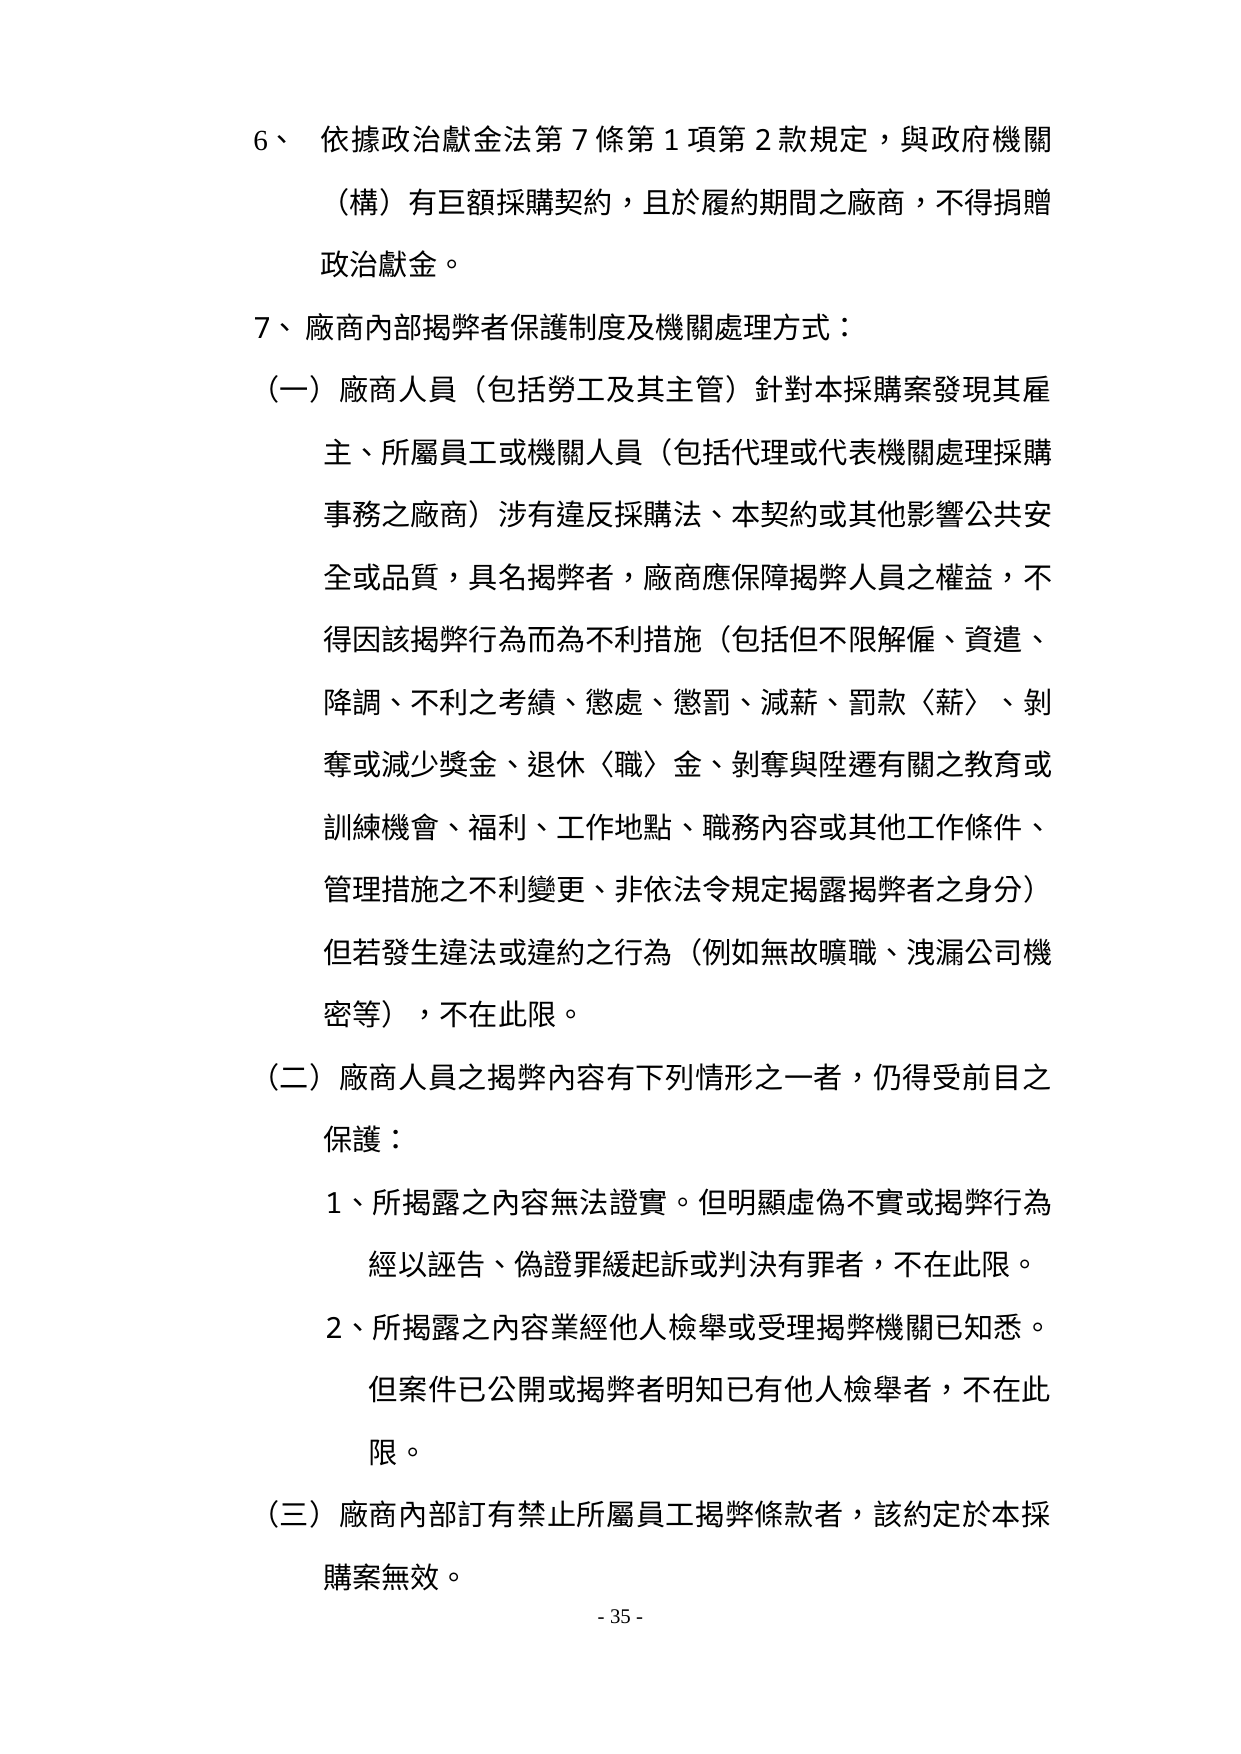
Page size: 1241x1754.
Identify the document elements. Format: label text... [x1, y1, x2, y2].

text 1、所揭露之內容無法證實。但明顯虛偽不實或揭弊行為經以誣告、偽證罪緩起訴或判決有罪者，不在此限。 [325, 1159, 1053, 1284]
text （一）廠商人員（包括勞工及其主管）針對本採購案發現其雇主、所屬員工或機關人員（包括代理或代表機關處理採購事務之廠商）涉有違反採購法、本契約或其他影響公共安全或品質，具名揭弊者，廠商應保障揭弊人員之權益，不得因該揭弊行為而為不利措施（包括但不限解僱、資遣、降調、不利之考績、懲處、懲罰、減薪、罰款〈薪〉、剝奪或減少獎金、退休〈職〉金、剝奪與陞遷有關之教育或訓練機會、福利、工作地點、職務內容或其他工作條件、管理措施之不利變更、非依法令規定揭露揭弊者之身分）。但若發生違法或違約之行為（例如無故曠職、洩漏公司機密等），不在此限。 [250, 346, 1053, 1034]
text 2、所揭露之內容業經他人檢舉或受理揭弊機關已知悉。但案件已公開或揭弊者明知已有他人檢舉者，不在此限。 [325, 1284, 1053, 1471]
text （三）廠商內部訂有禁止所屬員工揭弊條款者，該約定於本採購案無效。 [250, 1471, 1053, 1596]
list 廠商內部揭弊者保護制度及機關處理方式： [253, 284, 1053, 346]
text （二）廠商人員之揭弊內容有下列情形之一者，仍得受前目之保護： [250, 1034, 1053, 1159]
list 依據政治獻金法第7條第1項第2款規定，與政府機關（構）有巨額採購契約，且於履約期間之廠商，不得捐贈政治獻金。 [253, 96, 1053, 284]
